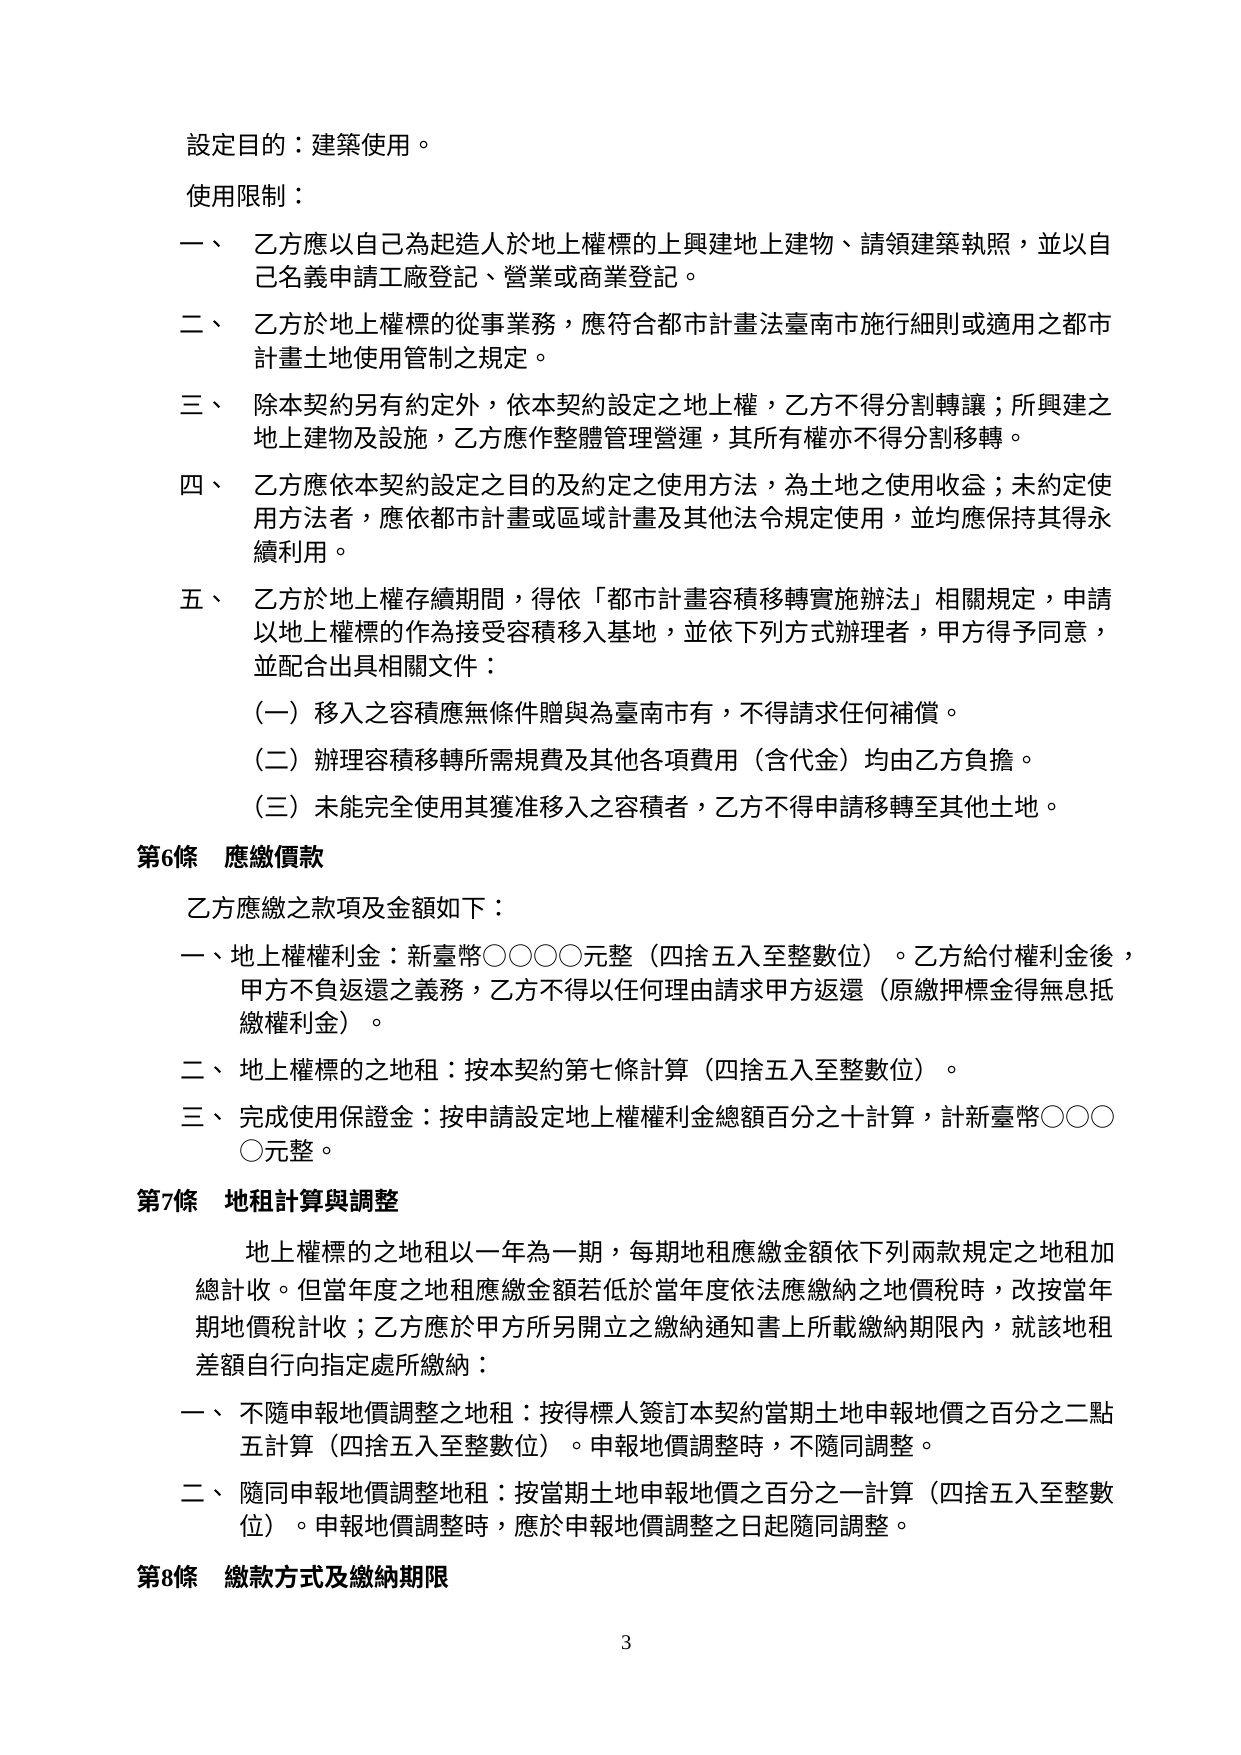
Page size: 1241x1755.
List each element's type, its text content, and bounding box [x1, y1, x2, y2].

text 二、 隨同申報地價調整地租：按當期土地申報地價之百分之一計算（四捨五入至整數位）。申報地價調整時，應於申報地價調整之日起隨同調整。 [180, 1476, 1116, 1542]
text （三）未能完全使用其獲准移入之容積者，乙方不得申請移轉至其他土地。 [239, 789, 1116, 823]
text 二、 地上權標的之地租：按本契約第七條計算（四捨五入至整數位）。 [180, 1053, 1116, 1086]
text 三、 完成使用保證金：按申請設定地上權權利金總額百分之十計算，計新臺幣○○○○元整。 [180, 1100, 1116, 1167]
text （二）辦理容積移轉所需規費及其他各項費用（含代金）均由乙方負擔。 [239, 742, 1116, 776]
text 四、 乙方應依本契約設定之目的及約定之使用方法，為土地之使用收益；未約定使用方法者，應依都市計畫或區域計畫及其他法令規定使用，並均應保持其得永續利用。 [179, 468, 1116, 568]
list 地租計算與調整 [136, 1180, 1116, 1218]
text （一）移入之容積應無條件贈與為臺南市有，不得請求任何補償。 [239, 695, 1116, 729]
text 設定目的：建築使用。 [136, 124, 1116, 162]
list 應繳價款 [136, 837, 1116, 874]
text 五、 乙方於地上權存續期間，得依「都市計畫容積移轉實施辦法」相關規定，申請以地上權標的作為接受容積移入基地，並依下列方式辦理者，甲方得予同意，並配合出具相關文件： [179, 582, 1116, 682]
list 繳款方式及繳納期限 [136, 1556, 1116, 1594]
text 一、 乙方應以自己為起造人於地上權標的上興建地上建物、請領建築執照，並以自己名義申請工廠登記、營業或商業登記。 [179, 227, 1116, 293]
text 地上權標的之地租以一年為一期，每期地租應繳金額依下列兩款規定之地租加總計收。但當年度之地租應繳金額若低於當年度依法應繳納之地價稅時，改按當年期地價稅計收；乙方應於甲方所另開立之繳納通知書上所載繳納期限內，就該地租差額自行向指定處所繳納： [195, 1232, 1116, 1382]
text 一、 不隨申報地價調整之地租：按得標人簽訂本契約當期土地申報地價之百分之二點五計算（四捨五入至整數位）。申報地價調整時，不隨同調整。 [180, 1395, 1116, 1462]
text 一、地上權權利金：新臺幣○○○○元整（四捨五入至整數位）。乙方給付權利金後，甲方不負返還之義務，乙方不得以任何理由請求甲方返還（原繳押標金得無息抵繳權利金）。 [180, 939, 1116, 1039]
text 使用限制： [136, 175, 1116, 213]
text 三、 除本契約另有約定外，依本契約設定之地上權，乙方不得分割轉讓；所興建之地上建物及設施，乙方應作整體管理營運，其所有權亦不得分割移轉。 [179, 387, 1116, 454]
text 二、 乙方於地上權標的從事業務，應符合都市計畫法臺南市施行細則或適用之都市計畫土地使用管制之規定。 [179, 307, 1116, 374]
text 乙方應繳之款項及金額如下： [136, 888, 1116, 925]
